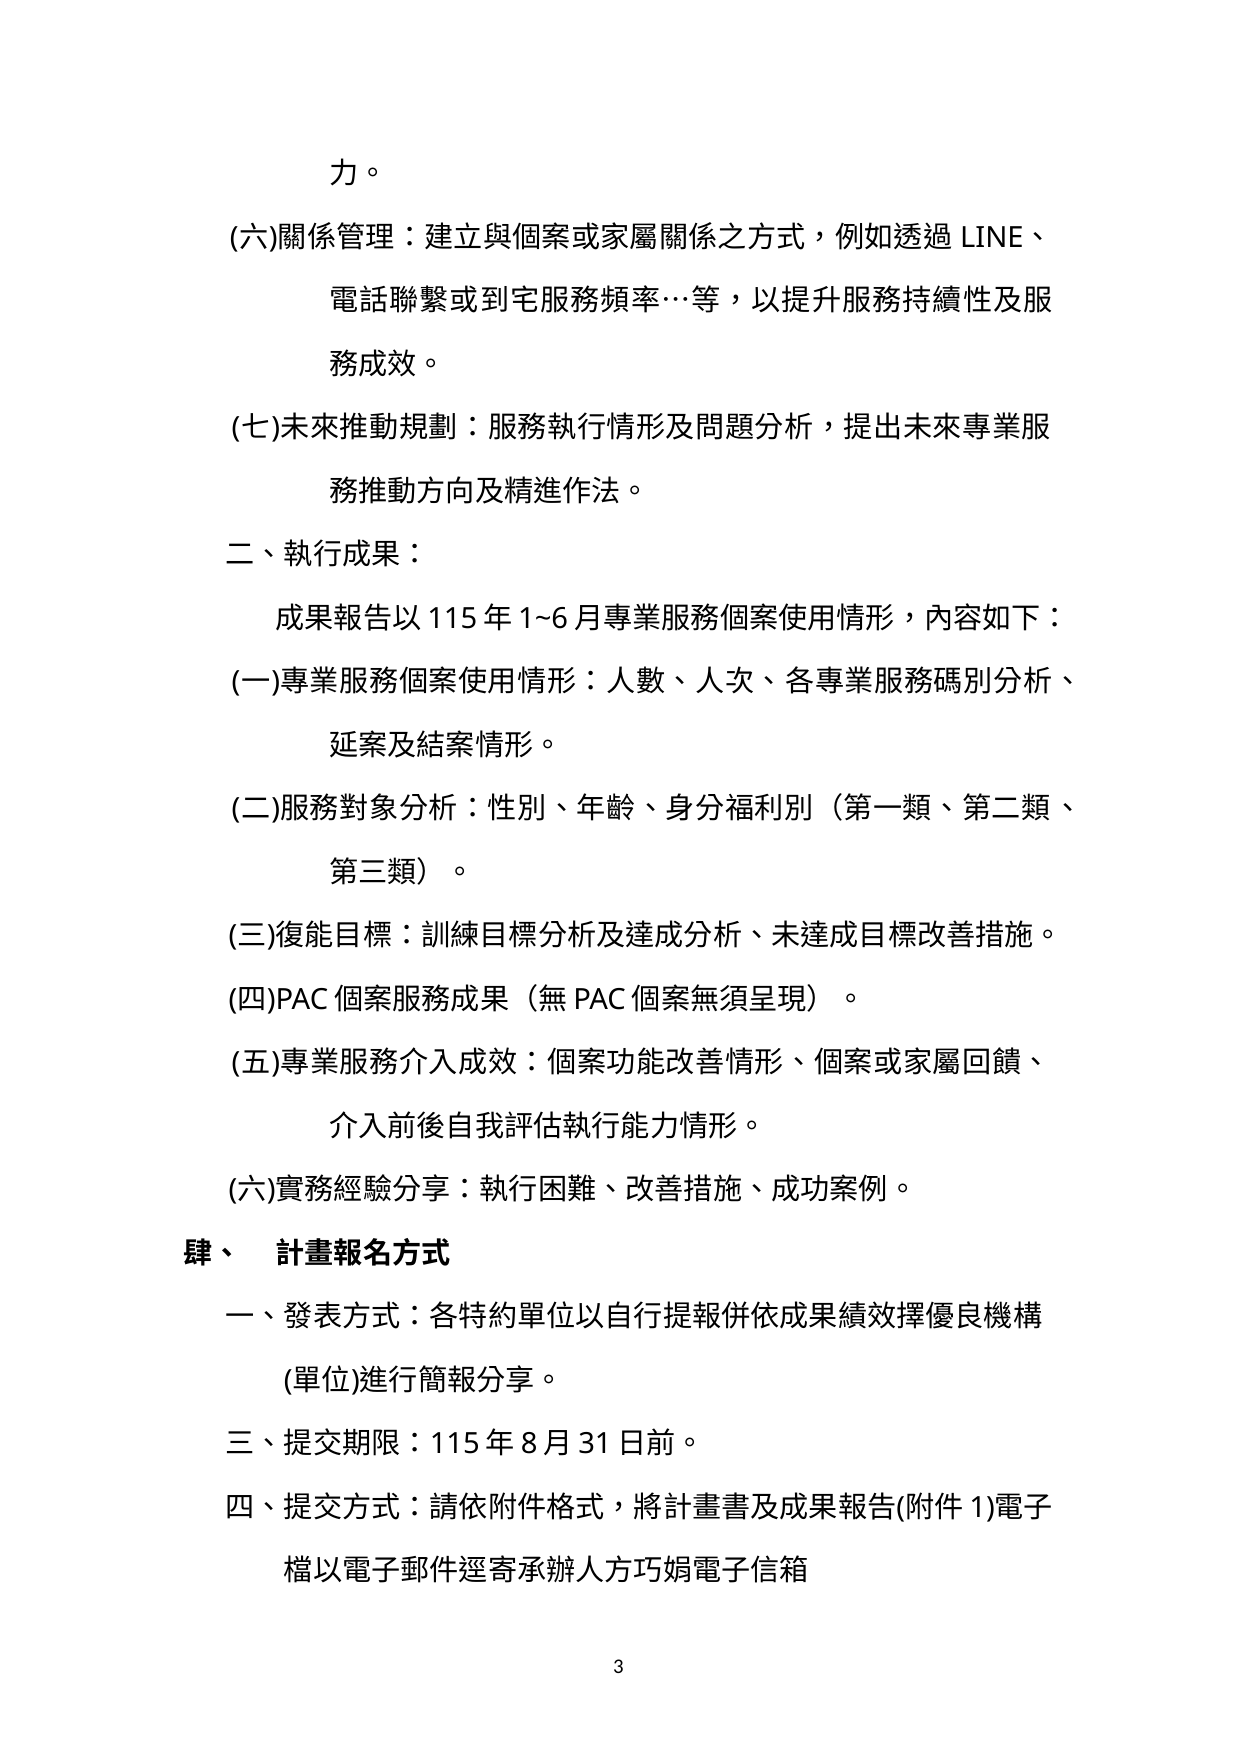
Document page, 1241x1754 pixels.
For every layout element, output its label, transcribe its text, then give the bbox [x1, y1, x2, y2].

subtitle (三)復能目標：訓練目標分析及達成分析、未達成目標改善措施。 [183, 912, 1053, 954]
subtitle 計畫報名方式 [183, 1229, 1053, 1272]
subtitle (一)專業服務個案使用情形：人數、人次、各專業服務碼別分析、延案及結案情形。 [183, 658, 1053, 764]
subtitle (四)PAC個案服務成果（無PAC個案無須呈現）。 [183, 975, 1053, 1018]
subtitle 一、發表方式：各特約單位以自行提報併依成果績效擇優良機構(單位)進行簡報分享。 [225, 1293, 1053, 1399]
subtitle 四、提交方式：請依附件格式，將計畫書及成果報告(附件1)電子檔以電子郵件逕寄承辦人方巧娟電子信箱 [225, 1483, 1053, 1589]
subtitle 三、提交期限：115年8月31日前。 [225, 1420, 1053, 1462]
subtitle (六)關係管理：建立與個案或家屬關係之方式，例如透過LINE、電話聯繫或到宅服務頻率…等，以提升服務持續性及服務成效。 [183, 213, 1053, 383]
subtitle (七)未來推動規劃：服務執行情形及問題分析，提出未來專業服務推動方向及精進作法。 [183, 404, 1053, 510]
subtitle 成果報告以115年1~6月專業服務個案使用情形，內容如下： [275, 594, 1053, 637]
subtitle 力。 [183, 150, 1053, 192]
subtitle 二、執行成果： [225, 531, 1053, 573]
subtitle (二)服務對象分析：性別、年齡、身分福利別（第一類、第二類、第三類）。 [183, 785, 1053, 891]
subtitle (五)專業服務介入成效：個案功能改善情形、個案或家屬回饋、介入前後自我評估執行能力情形。 [183, 1039, 1053, 1145]
subtitle (六)實務經驗分享：執行困難、改善措施、成功案例。 [183, 1166, 1053, 1208]
